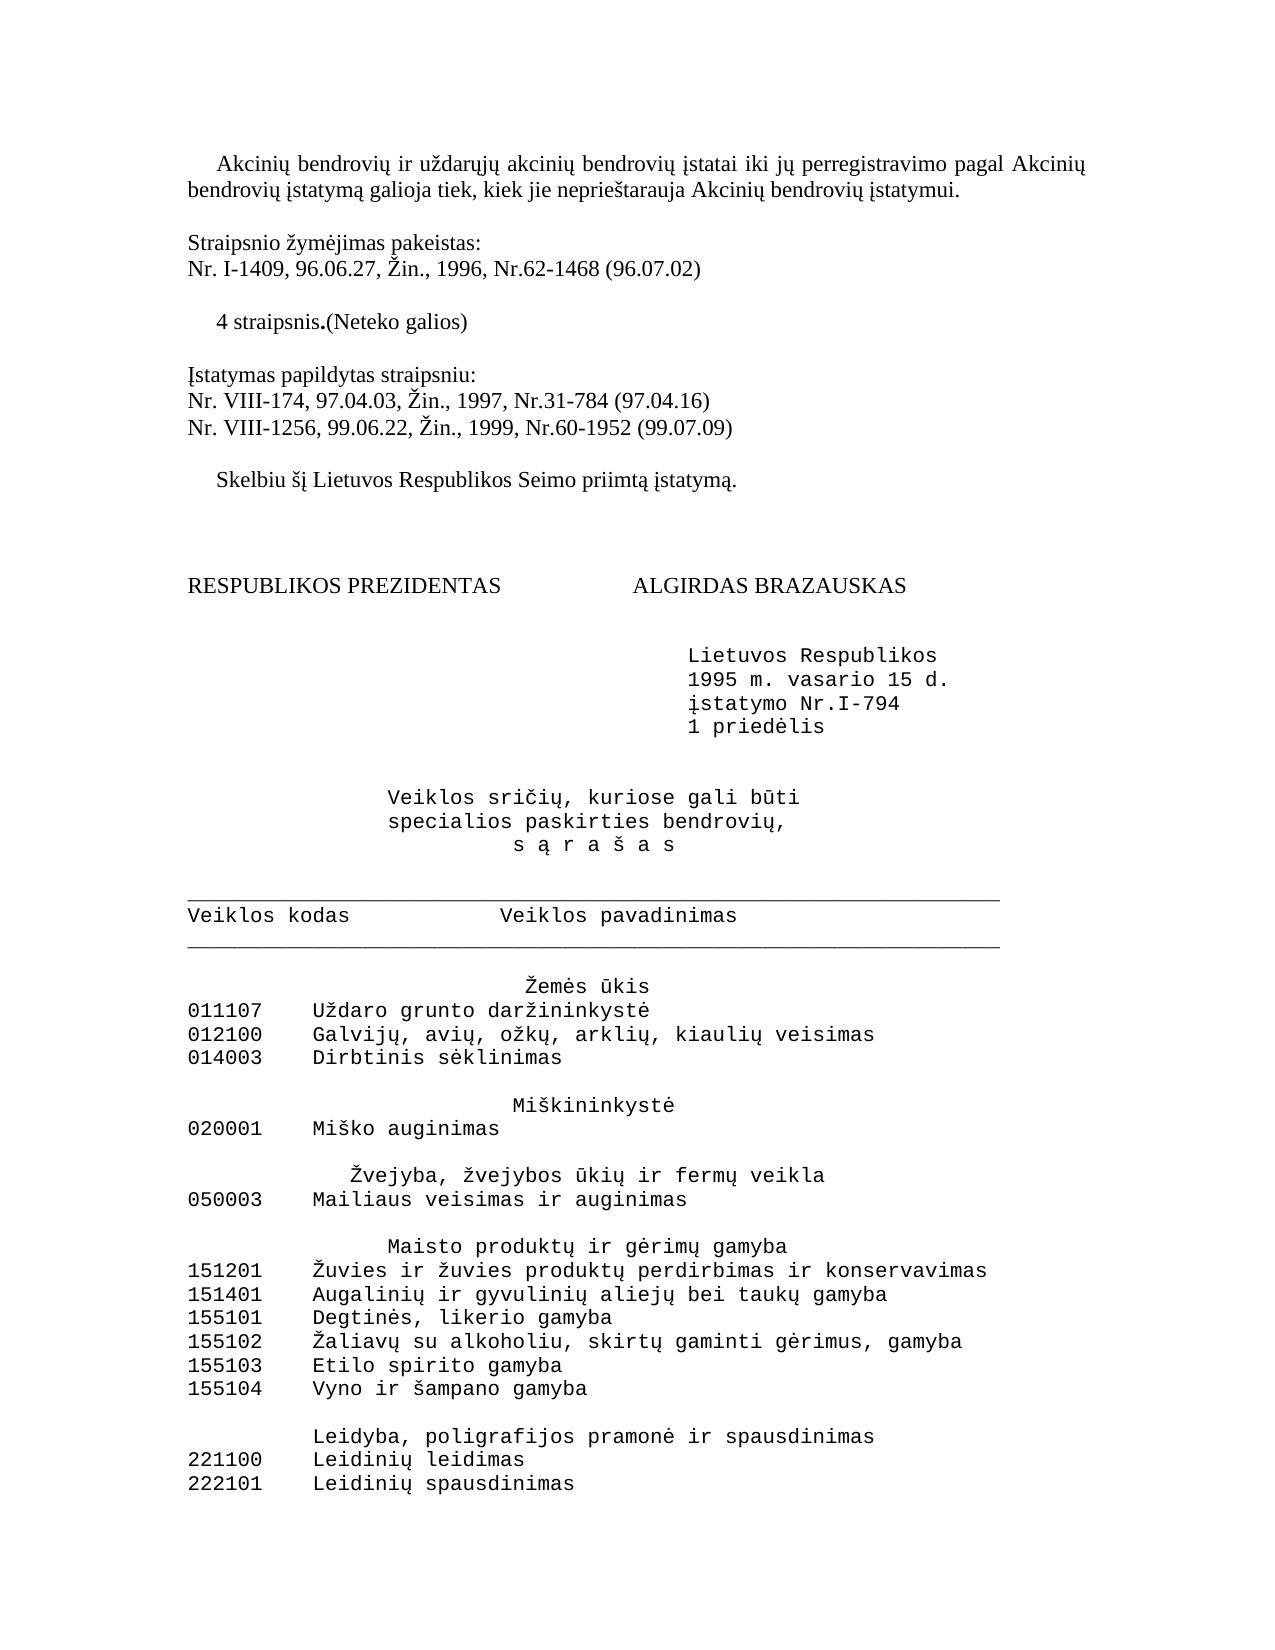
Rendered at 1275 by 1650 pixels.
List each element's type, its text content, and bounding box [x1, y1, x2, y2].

text RESPUBLIKOS PREZIDENTAS ALGIRDAS BRAZAUSKAS [187, 572, 1087, 598]
text 020001 Miško auginimas [187, 1118, 1087, 1142]
text 155104 Vyno ir šampano gamyba [187, 1378, 1087, 1402]
text _________________________________________________________________ [187, 929, 1087, 953]
text 1 priedėlis [187, 716, 1087, 740]
text 222101 Leidinių spausdinimas [187, 1473, 1087, 1497]
text Įstatymas papildytas straipsniu: [187, 361, 1087, 387]
text Skelbiu šį Lietuvos Respublikos Seimo priimtą įstatymą. [187, 466, 1087, 493]
text Veiklos kodas Veiklos pavadinimas [187, 905, 1087, 929]
text Žemės ūkis [187, 976, 1087, 1000]
text 014003 Dirbtinis sėklinimas [187, 1047, 1087, 1071]
text s ą r a š a s [187, 834, 1087, 858]
text Maisto produktų ir gėrimų gamyba [187, 1236, 1087, 1260]
text Leidyba, poligrafijos pramonė ir spausdinimas [187, 1426, 1087, 1449]
text Žvejyba, žvejybos ūkių ir fermų veikla [187, 1166, 1087, 1189]
text _________________________________________________________________ [187, 882, 1087, 905]
text Straipsnio žymėjimas pakeistas: [187, 229, 1087, 255]
text 012100 Galvijų, avių, ožkų, arklių, kiaulių veisimas [187, 1024, 1087, 1047]
text 151201 Žuvies ir žuvies produktų perdirbimas ir konservavimas [187, 1260, 1087, 1284]
text 011107 Uždaro grunto daržininkystė [187, 1000, 1087, 1024]
text specialios paskirties bendrovių, [187, 811, 1087, 834]
text Veiklos sričių, kuriose gali būti [187, 787, 1087, 811]
text Nr. VIII-1256, 99.06.22, Žin., 1999, Nr.60-1952 (99.07.09) [187, 413, 1087, 440]
text Miškininkystė [187, 1094, 1087, 1118]
text 155102 Žaliavų su alkoholiu, skirtų gaminti gėrimus, gamyba [187, 1331, 1087, 1355]
text Nr. I-1409, 96.06.27, Žin., 1996, Nr.62-1468 (96.07.02) [187, 255, 1087, 282]
text 151401 Augalinių ir gyvulinių aliejų bei taukų gamyba [187, 1284, 1087, 1307]
text įstatymo Nr.I-794 [187, 693, 1087, 716]
text Lietuvos Respublikos [187, 645, 1087, 669]
text Nr. VIII-174, 97.04.03, Žin., 1997, Nr.31-784 (97.04.16) [187, 387, 1087, 413]
text 1995 m. vasario 15 d. [187, 669, 1087, 693]
text 221100 Leidinių leidimas [187, 1449, 1087, 1473]
text Akcinių bendrovių ir uždarųjų akcinių bendrovių įstatai iki jų perregistravimo pagal Akcinių bendrovių įstatymą galioja tiek, kiek jie neprieštarauja Akcinių bendrovių įstatymui. [187, 150, 1087, 203]
text 155101 Degtinės, likerio gamyba [187, 1307, 1087, 1331]
text 050003 Mailiaus veisimas ir auginimas [187, 1189, 1087, 1213]
text 4 straipsnis.(Neteko galios) [187, 308, 1087, 334]
text 155103 Etilo spirito gamyba [187, 1355, 1087, 1378]
